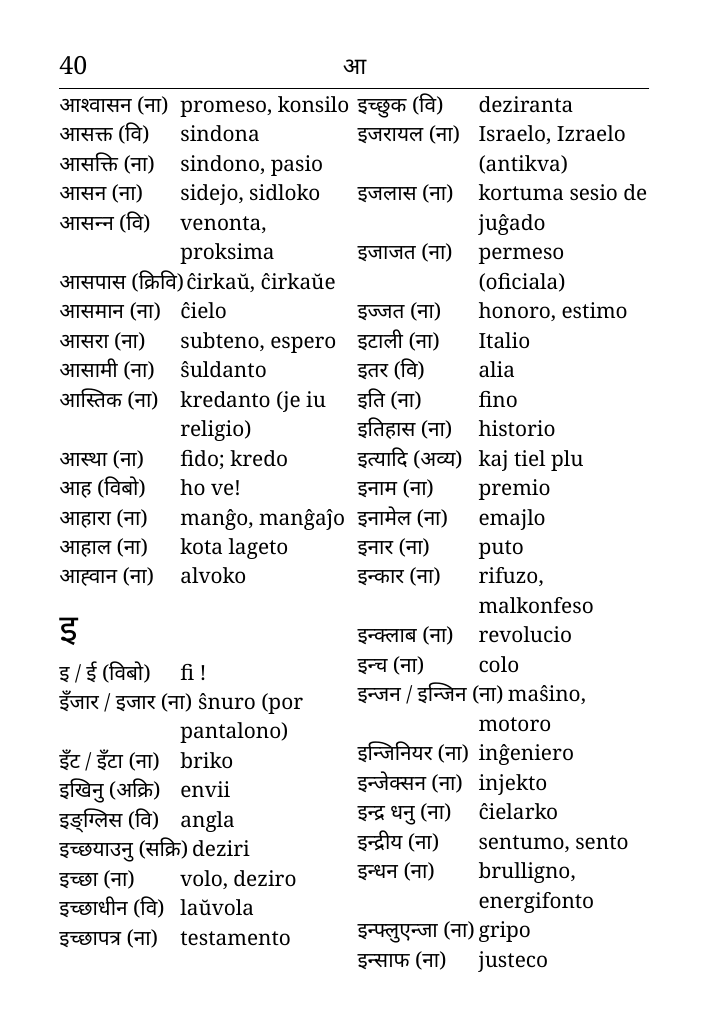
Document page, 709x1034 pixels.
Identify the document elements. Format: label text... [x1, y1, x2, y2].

text इजलास (ना) kortuma sesio de juĝado [357, 177, 649, 236]
text आस्तिक (ना) kredanto (je iu religio) [59, 383, 351, 442]
text इजरायल (ना) Israelo, Izraelo (antikva) [357, 118, 649, 177]
text आसामी (ना) ŝuldanto [59, 354, 351, 383]
text इखिनु (अक्रि) envii [59, 774, 351, 804]
text इन्धन (ना) brulligno, energifonto [357, 855, 649, 914]
text आस्था (ना) fido; kredo [59, 442, 351, 472]
text आह्वान (ना) alvoko [59, 560, 351, 590]
text इँट / इँटा (ना) briko [59, 745, 351, 774]
text आसन्न (वि) venonta, proksima [59, 207, 351, 266]
text इच्छा (ना) volo, deziro [59, 863, 351, 892]
text इतर (वि) alia [357, 354, 649, 383]
text इत्यादि (अव्य) kaj tiel plu [357, 442, 649, 472]
text आसक्त (वि) sindona [59, 118, 351, 148]
text आहारा (ना) manĝo, manĝaĵo [59, 501, 351, 531]
text इन्फ्लुएन्जा (ना) gripo [357, 914, 649, 943]
text आसन (ना) sidejo, sidloko [59, 177, 351, 207]
subtitle इ [59, 607, 351, 656]
text इन्जेक्सन (ना) injekto [357, 767, 649, 796]
text इन्साफ (ना) justeco [357, 943, 649, 973]
text इतिहास (ना) historio [357, 413, 649, 442]
text इच्छाधीन (वि) laŭvola [59, 892, 351, 922]
text इङ्ग्लिस (वि) angla [59, 804, 351, 833]
text इँजार / इजार (ना) ŝnuro (por pantalono) [59, 686, 351, 745]
text इटाली (ना) Italio [357, 324, 649, 354]
text इन्द्रीय (ना) sentumo, sento [357, 826, 649, 855]
text इच्छयाउनु (सक्रि) deziri [59, 833, 351, 863]
text इज्जत (ना) honoro, estimo [357, 295, 649, 324]
text इन्कार (ना) rifuzo, malkonfeso [357, 560, 649, 619]
text आसरा (ना) subteno, espero [59, 324, 351, 354]
text आहाल (ना) kota lageto [59, 531, 351, 560]
text इन्क्लाब (ना) revolucio [357, 619, 649, 649]
text इनाम (ना) premio [357, 472, 649, 501]
text इन्द्र धनु (ना) ĉielarko [357, 796, 649, 826]
text इन्जिनियर (ना) inĝeniero [357, 737, 649, 767]
text इन्च (ना) colo [357, 649, 649, 678]
text इच्छापत्र (ना) testamento [59, 922, 351, 951]
text आसपास (क्रिवि) ĉirkaŭ, ĉirkaŭe [59, 266, 351, 295]
text आसक्ति (ना) sindono, pasio [59, 148, 351, 177]
text इजाजत (ना) permeso (oficiala) [357, 236, 649, 295]
text इनामेल (ना) emajlo [357, 501, 649, 531]
text इति (ना) fino [357, 383, 649, 413]
text इनार (ना) puto [357, 531, 649, 560]
text आसमान (ना) ĉielo [59, 295, 351, 324]
text इन्जन / इन्जिन (ना) maŝino, motoro [357, 678, 649, 737]
text आह (विबो) ho ve! [59, 472, 351, 501]
text इ / ई (विबो) fi ! [59, 656, 351, 686]
text इच्छुक (वि) deziranta [357, 89, 649, 118]
text आश्‍वासन (ना) promeso, konsilo [59, 89, 351, 118]
